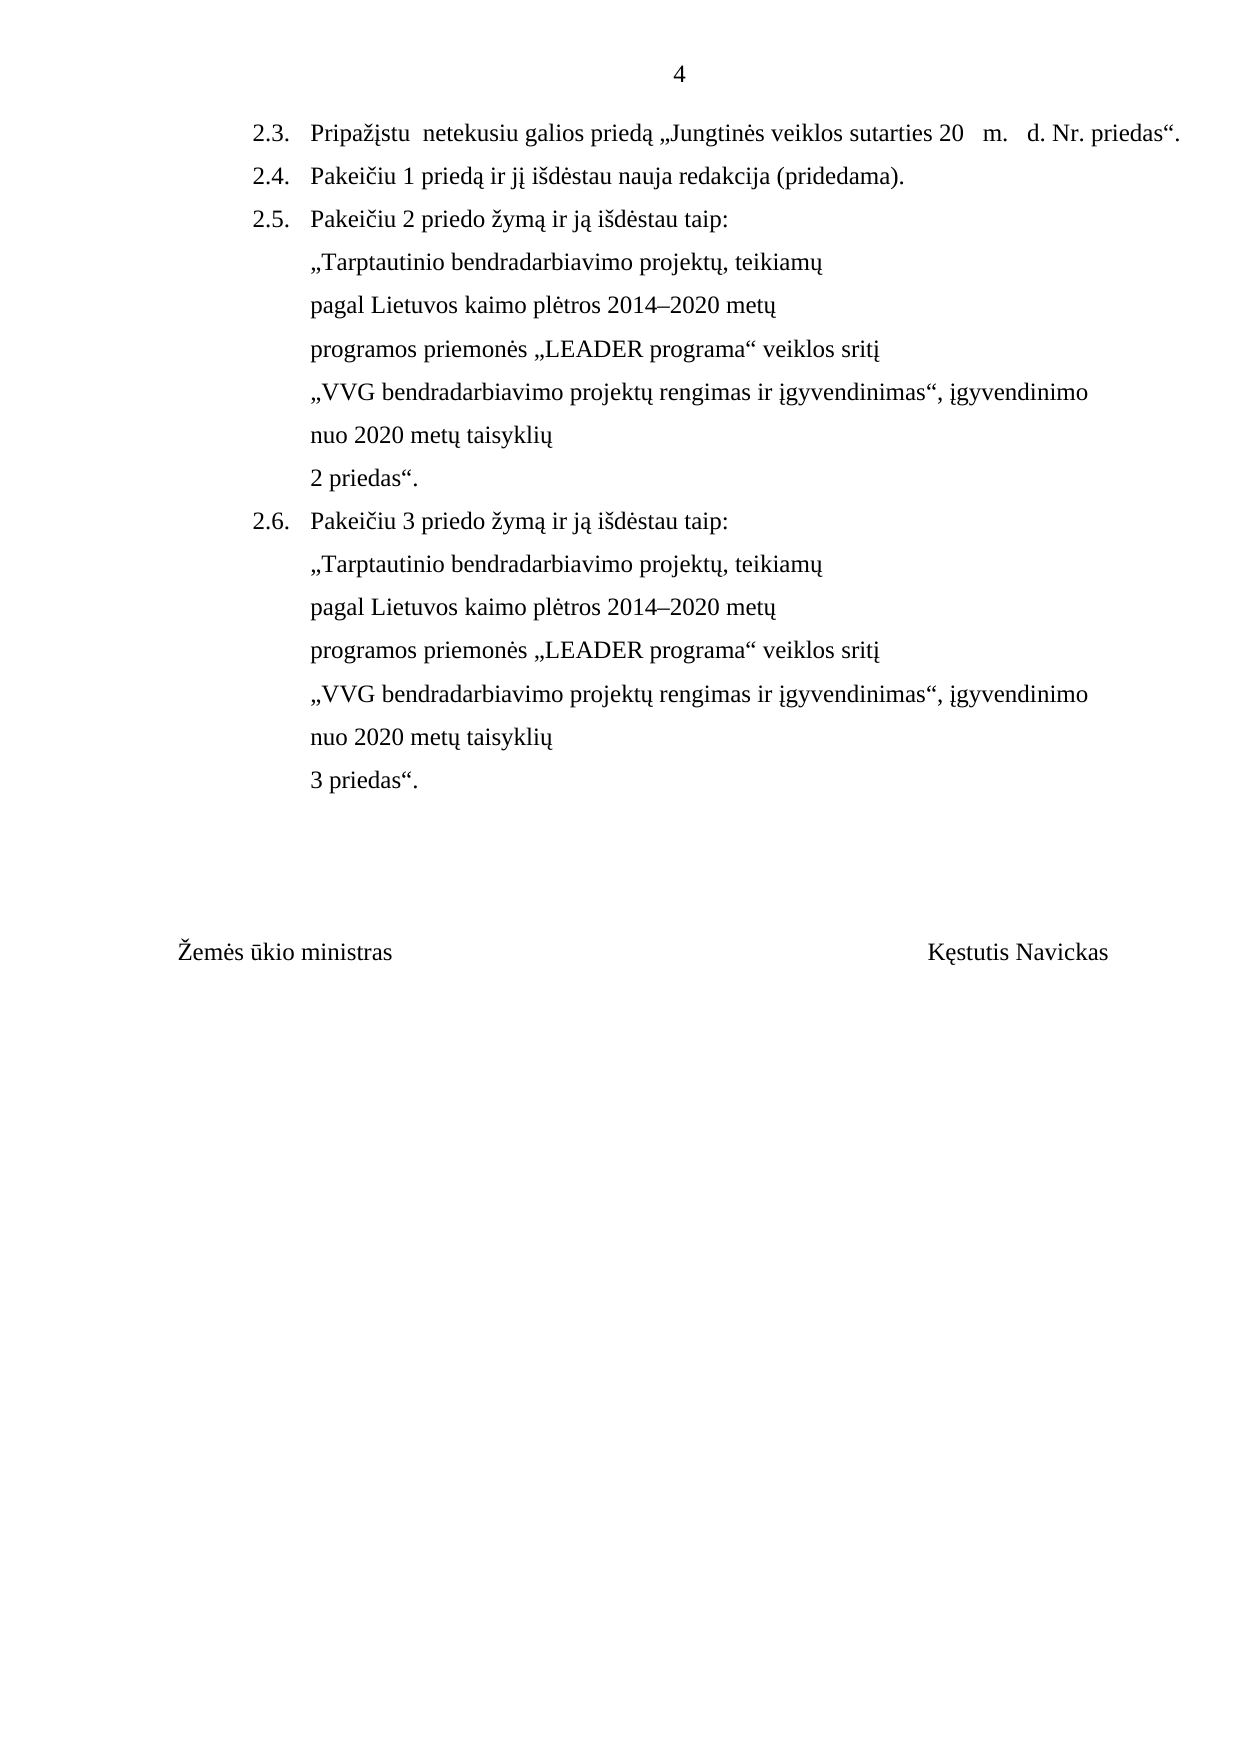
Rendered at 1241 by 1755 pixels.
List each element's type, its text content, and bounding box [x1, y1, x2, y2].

text programos priemonės „LEADER programa“ veiklos sritį [177, 636, 1181, 664]
text 2 priedas“. [177, 463, 1181, 492]
text pagal Lietuvos kaimo plėtros 2014–2020 metų [177, 592, 1181, 621]
text nuo 2020 metų taisyklių [177, 420, 1181, 449]
text 2.3. Pripažįstu netekusiu galios priedą „Jungtinės veiklos sutarties 20 m. d. Nr. priedas“. [177, 118, 1181, 147]
text nuo 2020 metų taisyklių [177, 722, 1181, 751]
text „Tarptautinio bendradarbiavimo projektų, teikiamų [177, 247, 1181, 276]
text „VVG bendradarbiavimo projektų rengimas ir įgyvendinimas“, įgyvendinimo [177, 377, 1181, 406]
text „Tarptautinio bendradarbiavimo projektų, teikiamų [177, 549, 1181, 578]
text pagal Lietuvos kaimo plėtros 2014–2020 metų [177, 291, 1181, 319]
text Žemės ūkio ministras Kęstutis Navickas [177, 937, 1181, 966]
text 2.6. Pakeičiu 3 priedo žymą ir ją išdėstau taip: [177, 506, 1181, 535]
text „VVG bendradarbiavimo projektų rengimas ir įgyvendinimas“, įgyvendinimo [177, 679, 1181, 707]
text programos priemonės „LEADER programa“ veiklos sritį [177, 334, 1181, 362]
text 3 priedas“. [177, 765, 1181, 794]
text 2.4. Pakeičiu 1 priedą ir jį išdėstau nauja redakcija (pridedama). [177, 161, 1181, 190]
text 2.5. Pakeičiu 2 priedo žymą ir ją išdėstau taip: [177, 204, 1181, 233]
